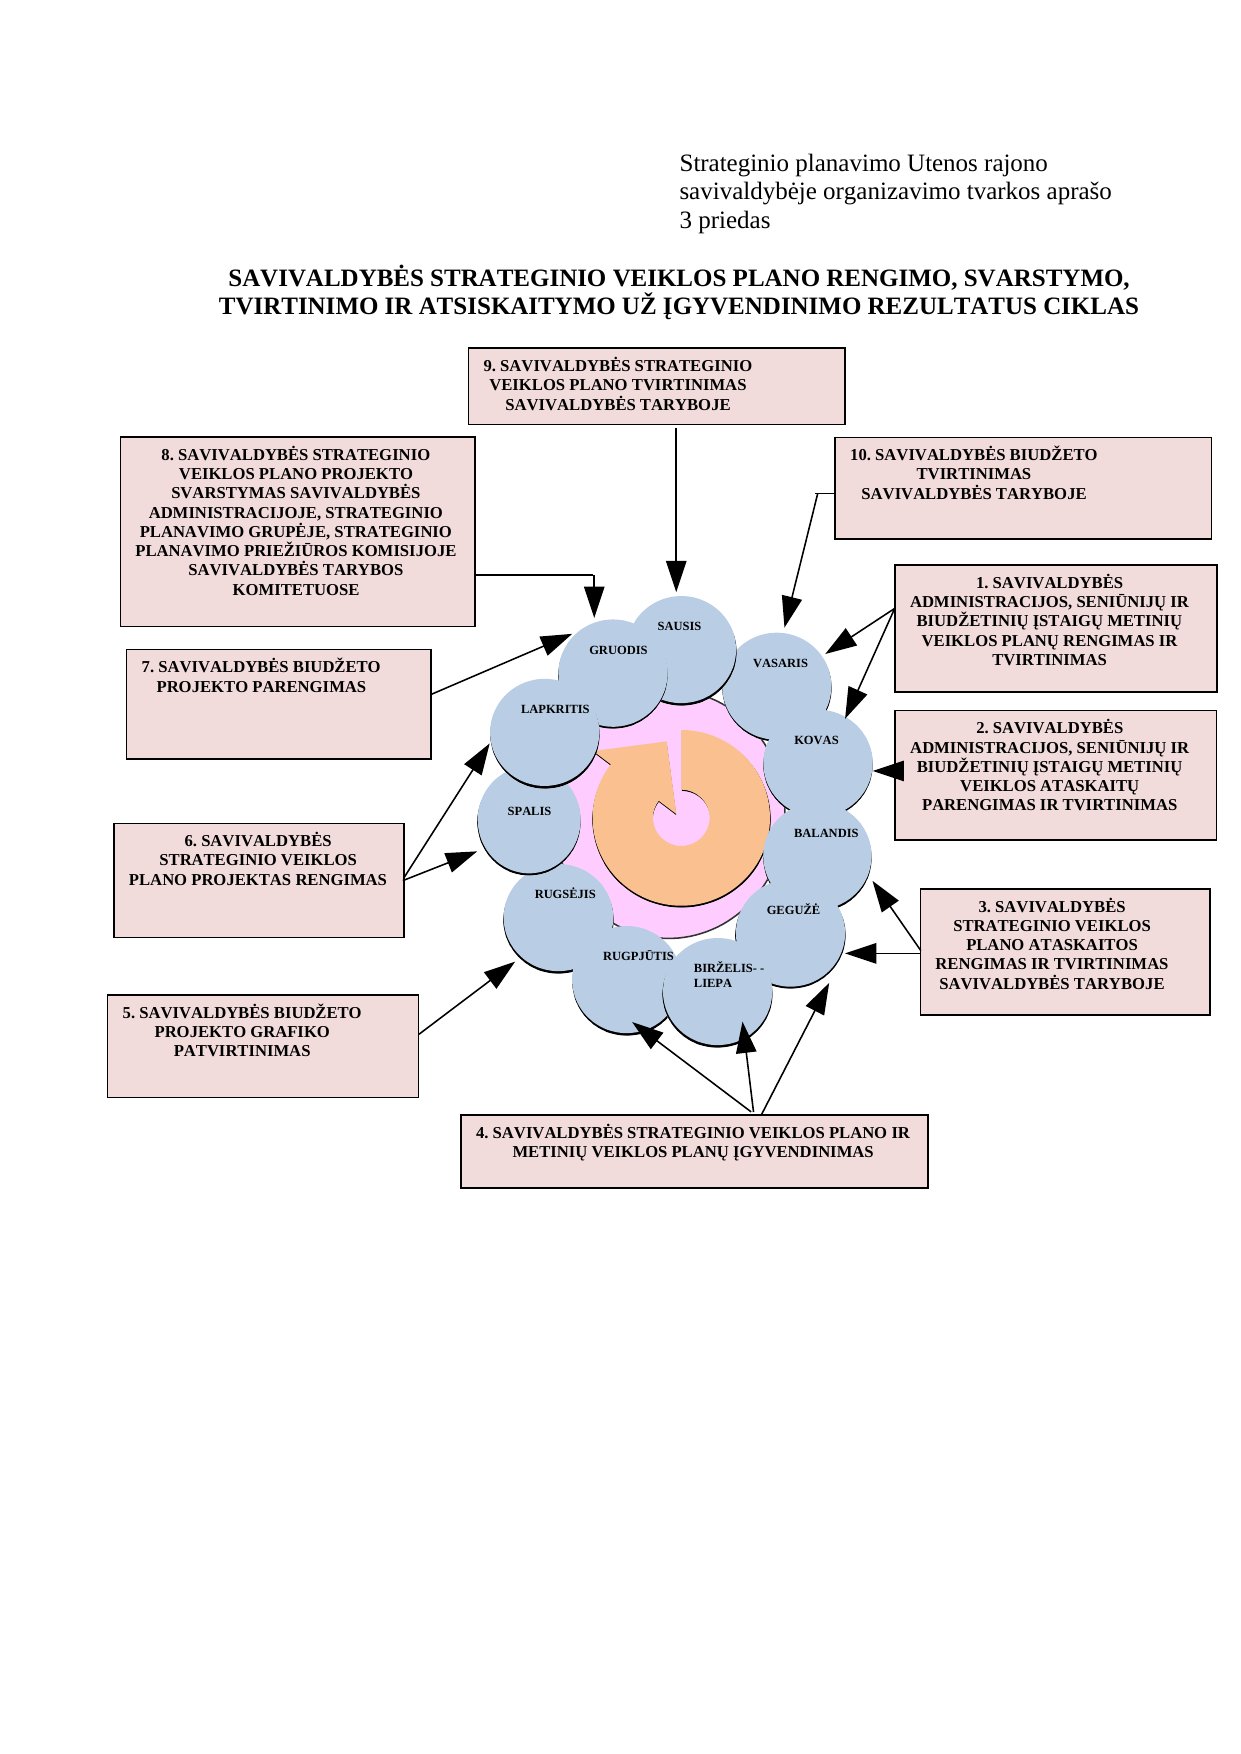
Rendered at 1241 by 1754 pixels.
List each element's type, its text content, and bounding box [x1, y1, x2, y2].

text SAVIVALDYBĖS STRATEGINIO VEIKLOS PLANO RENGIMO, SVARSTYMO, TVIRTINIMO IR ATSISKAITYMO UŽ ĮGYVENDINIMO REZULTATUS CIKLAS [177, 263, 1181, 320]
text Strateginio planavimo Utenos rajono savivaldybėje organizavimo tvarkos aprašo [679, 148, 1181, 205]
text 3 priedas [679, 205, 1181, 234]
